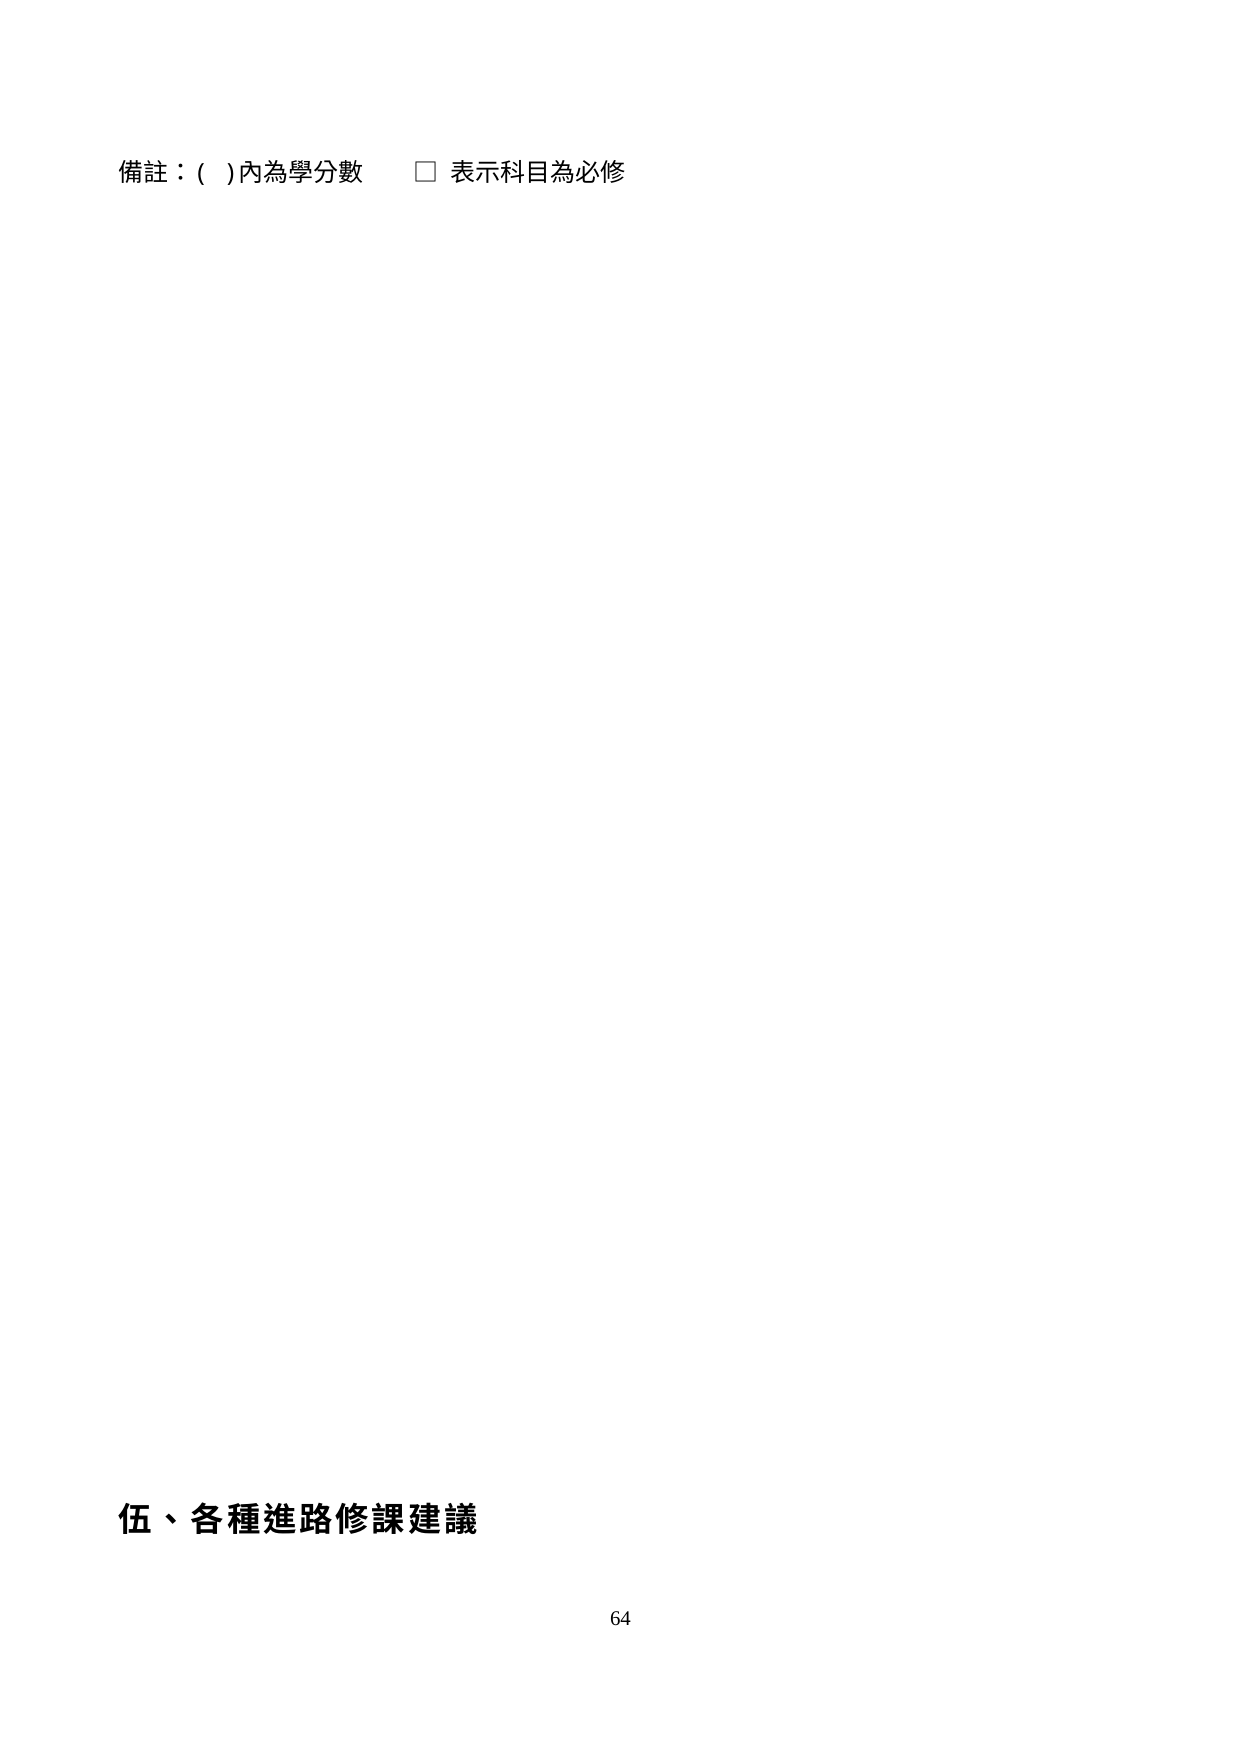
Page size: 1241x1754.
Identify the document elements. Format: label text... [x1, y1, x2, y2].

text 伍、各種進路修課建議 [118, 1493, 1122, 1541]
text 備註：( )內為學分數 □ 表示科目為必修 [118, 143, 1122, 191]
